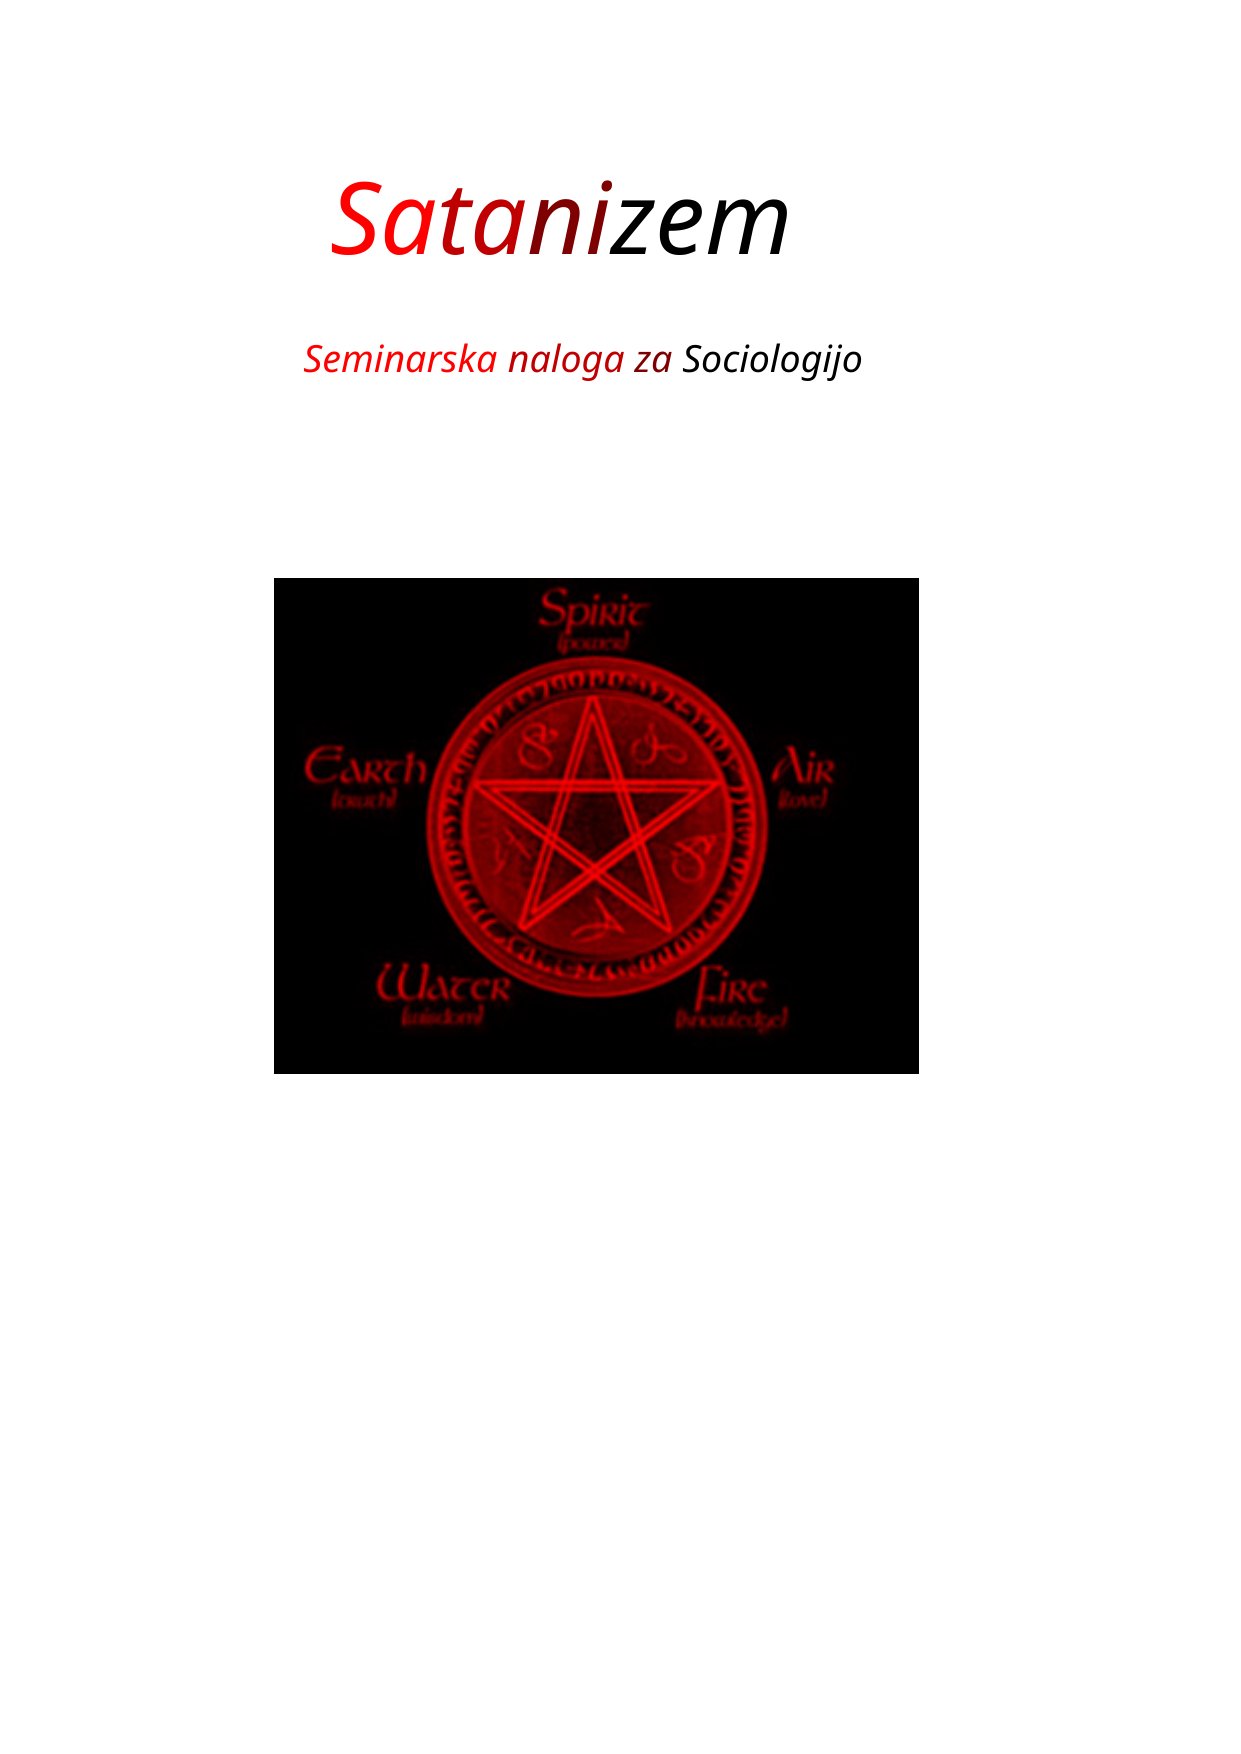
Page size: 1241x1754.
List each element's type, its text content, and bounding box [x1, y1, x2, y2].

text Satanizem [148, 148, 1093, 284]
text Seminarska naloga za Sociologijo [148, 332, 1093, 383]
picture [274, 578, 919, 1074]
